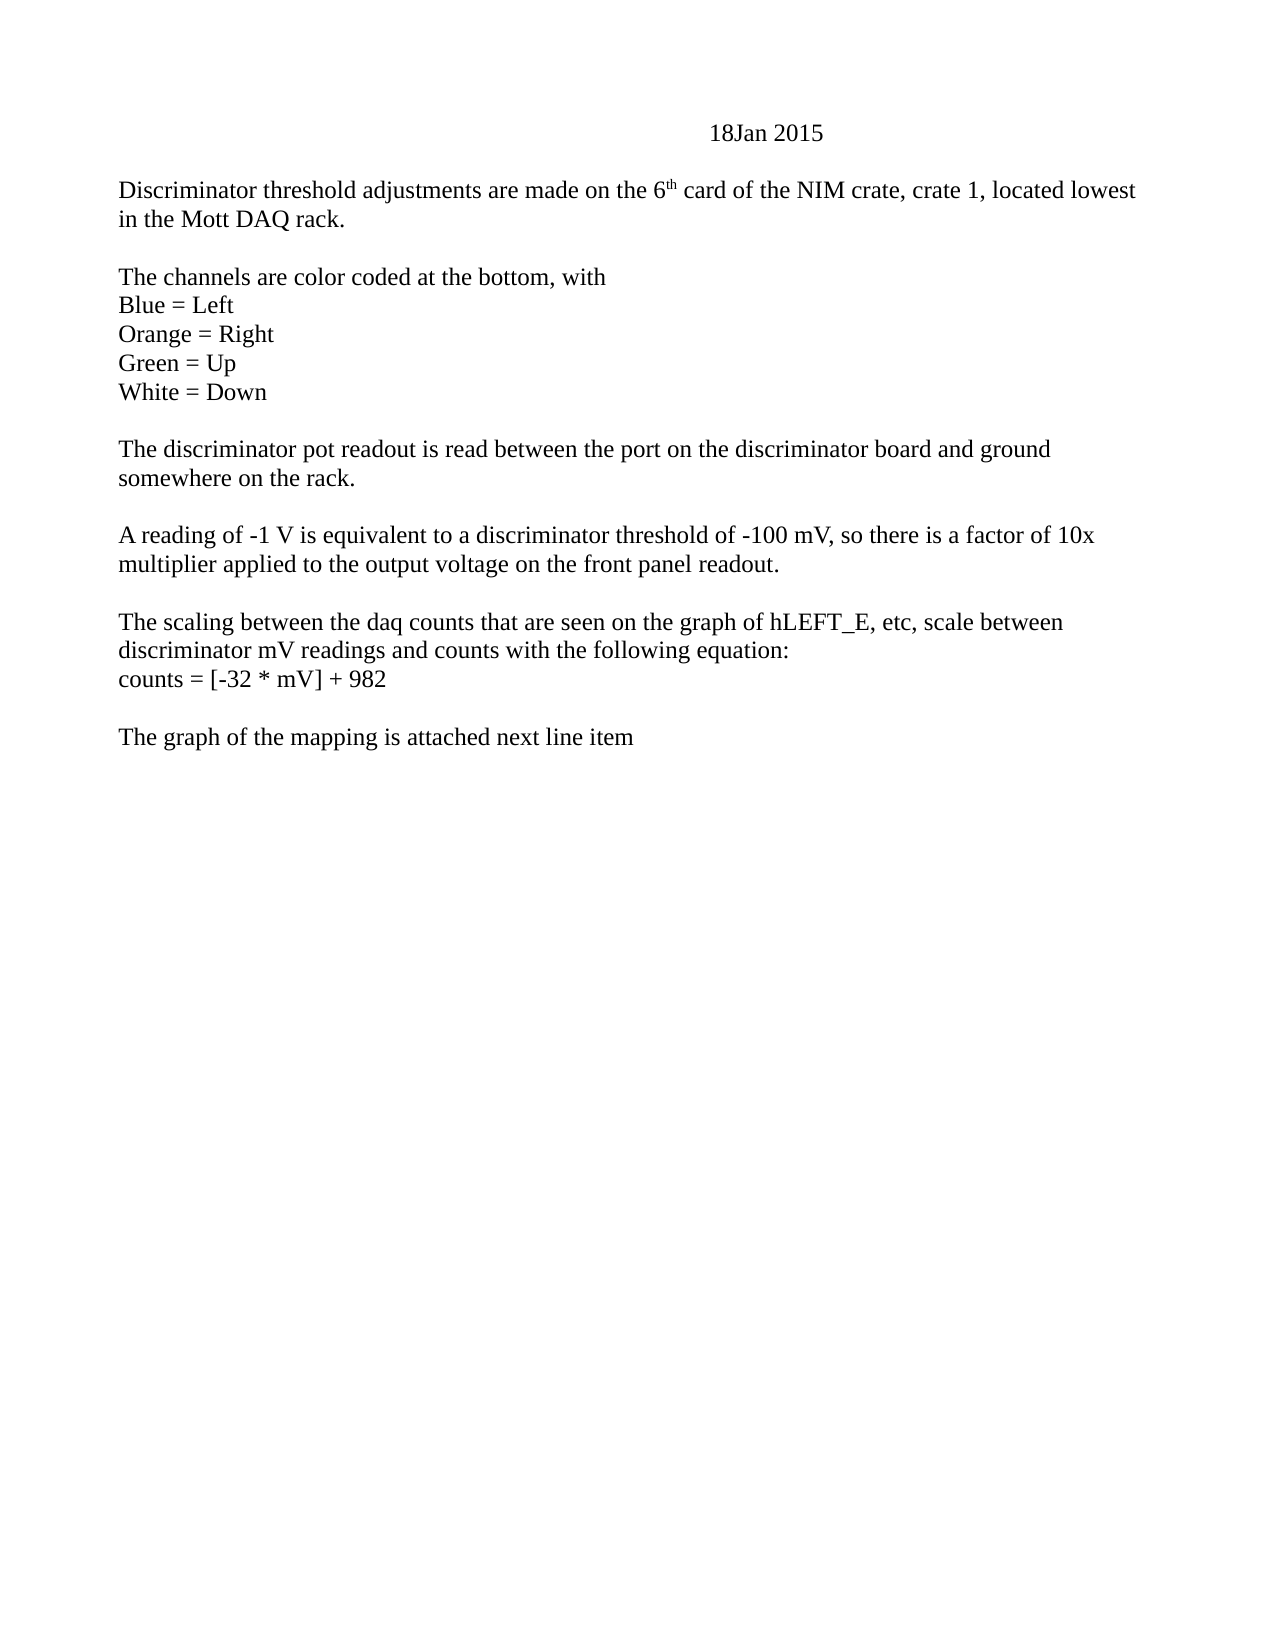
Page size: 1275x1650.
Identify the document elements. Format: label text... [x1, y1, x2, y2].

text The channels are color coded at the bottom, with [118, 262, 1157, 291]
text Blue = Left [118, 291, 1157, 319]
text A reading of -1 V is equivalent to a discriminator threshold of -100 mV, so there is a factor of 10x multiplier applied to the output voltage on the front panel readout. [118, 521, 1157, 578]
text The graph of the mapping is attached next line item [118, 722, 1157, 751]
text Discriminator threshold adjustments are made on the 6th card of the NIM crate, crate 1, located lowest in the Mott DAQ rack. [118, 176, 1157, 233]
text Green = Up [118, 348, 1157, 377]
text The scaling between the daq counts that are seen on the graph of hLEFT_E, etc, scale between discriminator mV readings and counts with the following equation: [118, 607, 1157, 664]
text The discriminator pot readout is read between the port on the discriminator board and ground somewhere on the rack. [118, 434, 1157, 492]
text Orange = Right [118, 319, 1157, 348]
text 18Jan 2015 [118, 118, 1157, 147]
text White = Down [118, 377, 1157, 406]
text counts = [-32 * mV] + 982 [118, 664, 1157, 693]
